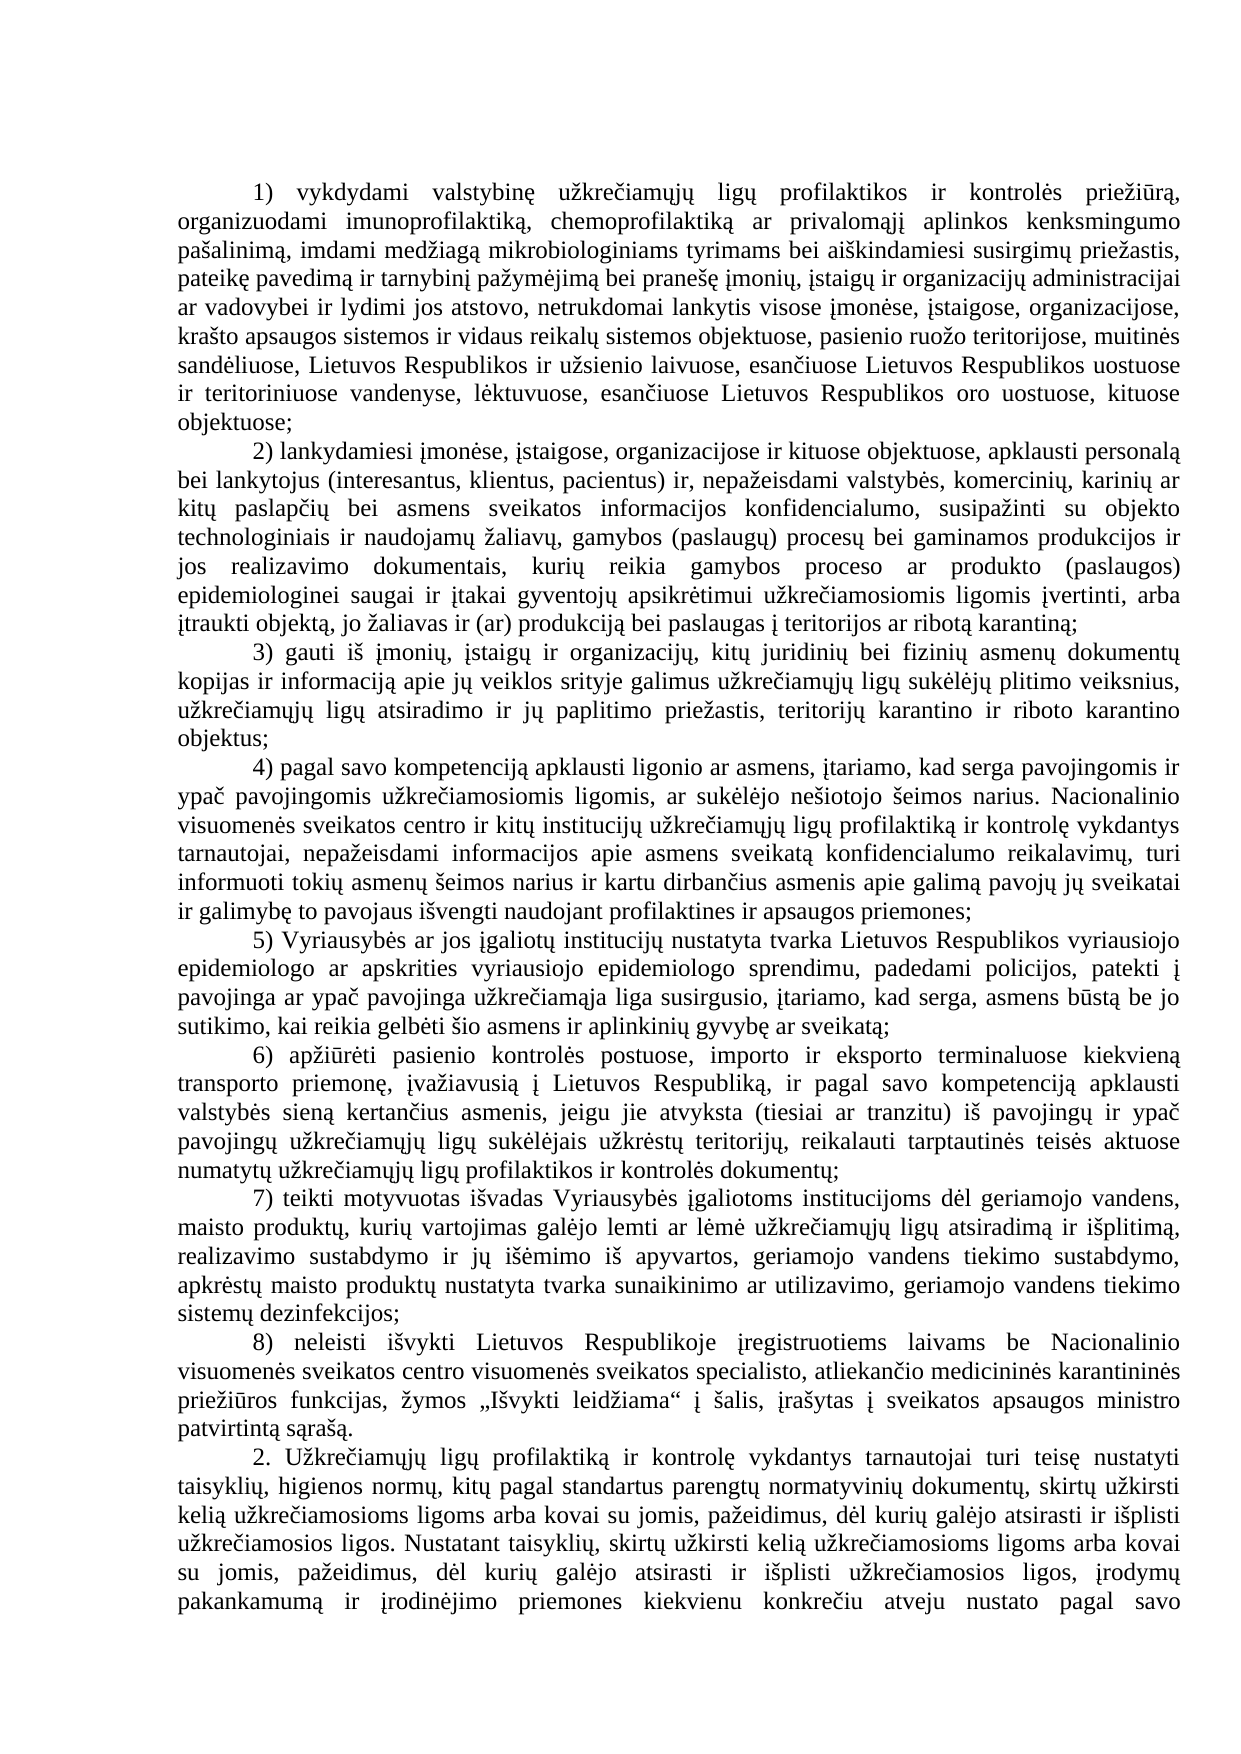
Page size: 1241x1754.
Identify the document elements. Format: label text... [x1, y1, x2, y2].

text 2) lankydamiesi įmonėse, įstaigose, organizacijose ir kituose objektuose, apklausti personalą bei lankytojus (interesantus, klientus, pacientus) ir, nepažeisdami valstybės, komercinių, karinių ar kitų paslapčių bei asmens sveikatos informacijos konfidencialumo, susipažinti su objekto technologiniais ir naudojamų žaliavų, gamybos (paslaugų) procesų bei gaminamos produkcijos ir jos realizavimo dokumentais, kurių reikia gamybos proceso ar produkto (paslaugos) epidemiologinei saugai ir įtakai gyventojų apsikrėtimui užkrečiamosiomis ligomis įvertinti, arba įtraukti objektą, jo žaliavas ir (ar) produkciją bei paslaugas į teritorijos ar ribotą karantiną; [177, 436, 1181, 637]
text 5) Vyriausybės ar jos įgaliotų institucijų nustatyta tvarka Lietuvos Respublikos vyriausiojo epidemiologo ar apskrities vyriausiojo epidemiologo sprendimu, padedami policijos, patekti į pavojinga ar ypač pavojinga užkrečiamąja liga susirgusio, įtariamo, kad serga, asmens būstą be jo sutikimo, kai reikia gelbėti šio asmens ir aplinkinių gyvybę ar sveikatą; [177, 925, 1181, 1040]
text 4) pagal savo kompetenciją apklausti ligonio ar asmens, įtariamo, kad serga pavojingomis ir ypač pavojingomis užkrečiamosiomis ligomis, ar sukėlėjo nešiotojo šeimos narius. Nacionalinio visuomenės sveikatos centro ir kitų institucijų užkrečiamųjų ligų profilaktiką ir kontrolę vykdantys tarnautojai, nepažeisdami informacijos apie asmens sveikatą konfidencialumo reikalavimų, turi informuoti tokių asmenų šeimos narius ir kartu dirbančius asmenis apie galimą pavojų jų sveikatai ir galimybę to pavojaus išvengti naudojant profilaktines ir apsaugos priemones; [177, 752, 1181, 925]
text 6) apžiūrėti pasienio kontrolės postuose, importo ir eksporto terminaluose kiekvieną transporto priemonę, įvažiavusią į Lietuvos Respubliką, ir pagal savo kompetenciją apklausti valstybės sieną kertančius asmenis, jeigu jie atvyksta (tiesiai ar tranzitu) iš pavojingų ir ypač pavojingų užkrečiamųjų ligų sukėlėjais užkrėstų teritorijų, reikalauti tarptautinės teisės aktuose numatytų užkrečiamųjų ligų profilaktikos ir kontrolės dokumentų; [177, 1040, 1181, 1183]
text 8) neleisti išvykti Lietuvos Respublikoje įregistruotiems laivams be Nacionalinio visuomenės sveikatos centro visuomenės sveikatos specialisto, atliekančio medicininės karantininės priežiūros funkcijas, žymos „Išvykti leidžiama“ į šalis, įrašytas į sveikatos apsaugos ministro patvirtintą sąrašą. [177, 1327, 1181, 1442]
text 2. Užkrečiamųjų ligų profilaktiką ir kontrolę vykdantys tarnautojai turi teisę nustatyti taisyklių, higienos normų, kitų pagal standartus parengtų normatyvinių dokumentų, skirtų užkirsti kelią užkrečiamosioms ligoms arba kovai su jomis, pažeidimus, dėl kurių galėjo atsirasti ir išplisti užkrečiamosios ligos. Nustatant taisyklių, skirtų užkirsti kelią užkrečiamosioms ligoms arba kovai su jomis, pažeidimus, dėl kurių galėjo atsirasti ir išplisti užkrečiamosios ligos, įrodymų pakankamumą ir įrodinėjimo priemones kiekvienu konkrečiu atveju nustato pagal savo [177, 1442, 1181, 1615]
text 1) vykdydami valstybinę užkrečiamųjų ligų profilaktikos ir kontrolės priežiūrą, organizuodami imunoprofilaktiką, chemoprofilaktiką ar privalomąjį aplinkos kenksmingumo pašalinimą, imdami medžiagą mikrobiologiniams tyrimams bei aiškindamiesi susirgimų priežastis, pateikę pavedimą ir tarnybinį pažymėjimą bei pranešę įmonių, įstaigų ir organizacijų administracijai ar vadovybei ir lydimi jos atstovo, netrukdomai lankytis visose įmonėse, įstaigose, organizacijose, krašto apsaugos sistemos ir vidaus reikalų sistemos objektuose, pasienio ruožo teritorijose, muitinės sandėliuose, Lietuvos Respublikos ir užsienio laivuose, esančiuose Lietuvos Respublikos uostuose ir teritoriniuose vandenyse, lėktuvuose, esančiuose Lietuvos Respublikos oro uostuose, kituose objektuose; [177, 177, 1181, 436]
text 7) teikti motyvuotas išvadas Vyriausybės įgaliotoms institucijoms dėl geriamojo vandens, maisto produktų, kurių vartojimas galėjo lemti ar lėmė užkrečiamųjų ligų atsiradimą ir išplitimą, realizavimo sustabdymo ir jų išėmimo iš apyvartos, geriamojo vandens tiekimo sustabdymo, apkrėstų maisto produktų nustatyta tvarka sunaikinimo ar utilizavimo, geriamojo vandens tiekimo sistemų dezinfekcijos; [177, 1183, 1181, 1327]
text 3) gauti iš įmonių, įstaigų ir organizacijų, kitų juridinių bei fizinių asmenų dokumentų kopijas ir informaciją apie jų veiklos srityje galimus užkrečiamųjų ligų sukėlėjų plitimo veiksnius, užkrečiamųjų ligų atsiradimo ir jų paplitimo priežastis, teritorijų karantino ir riboto karantino objektus; [177, 637, 1181, 752]
